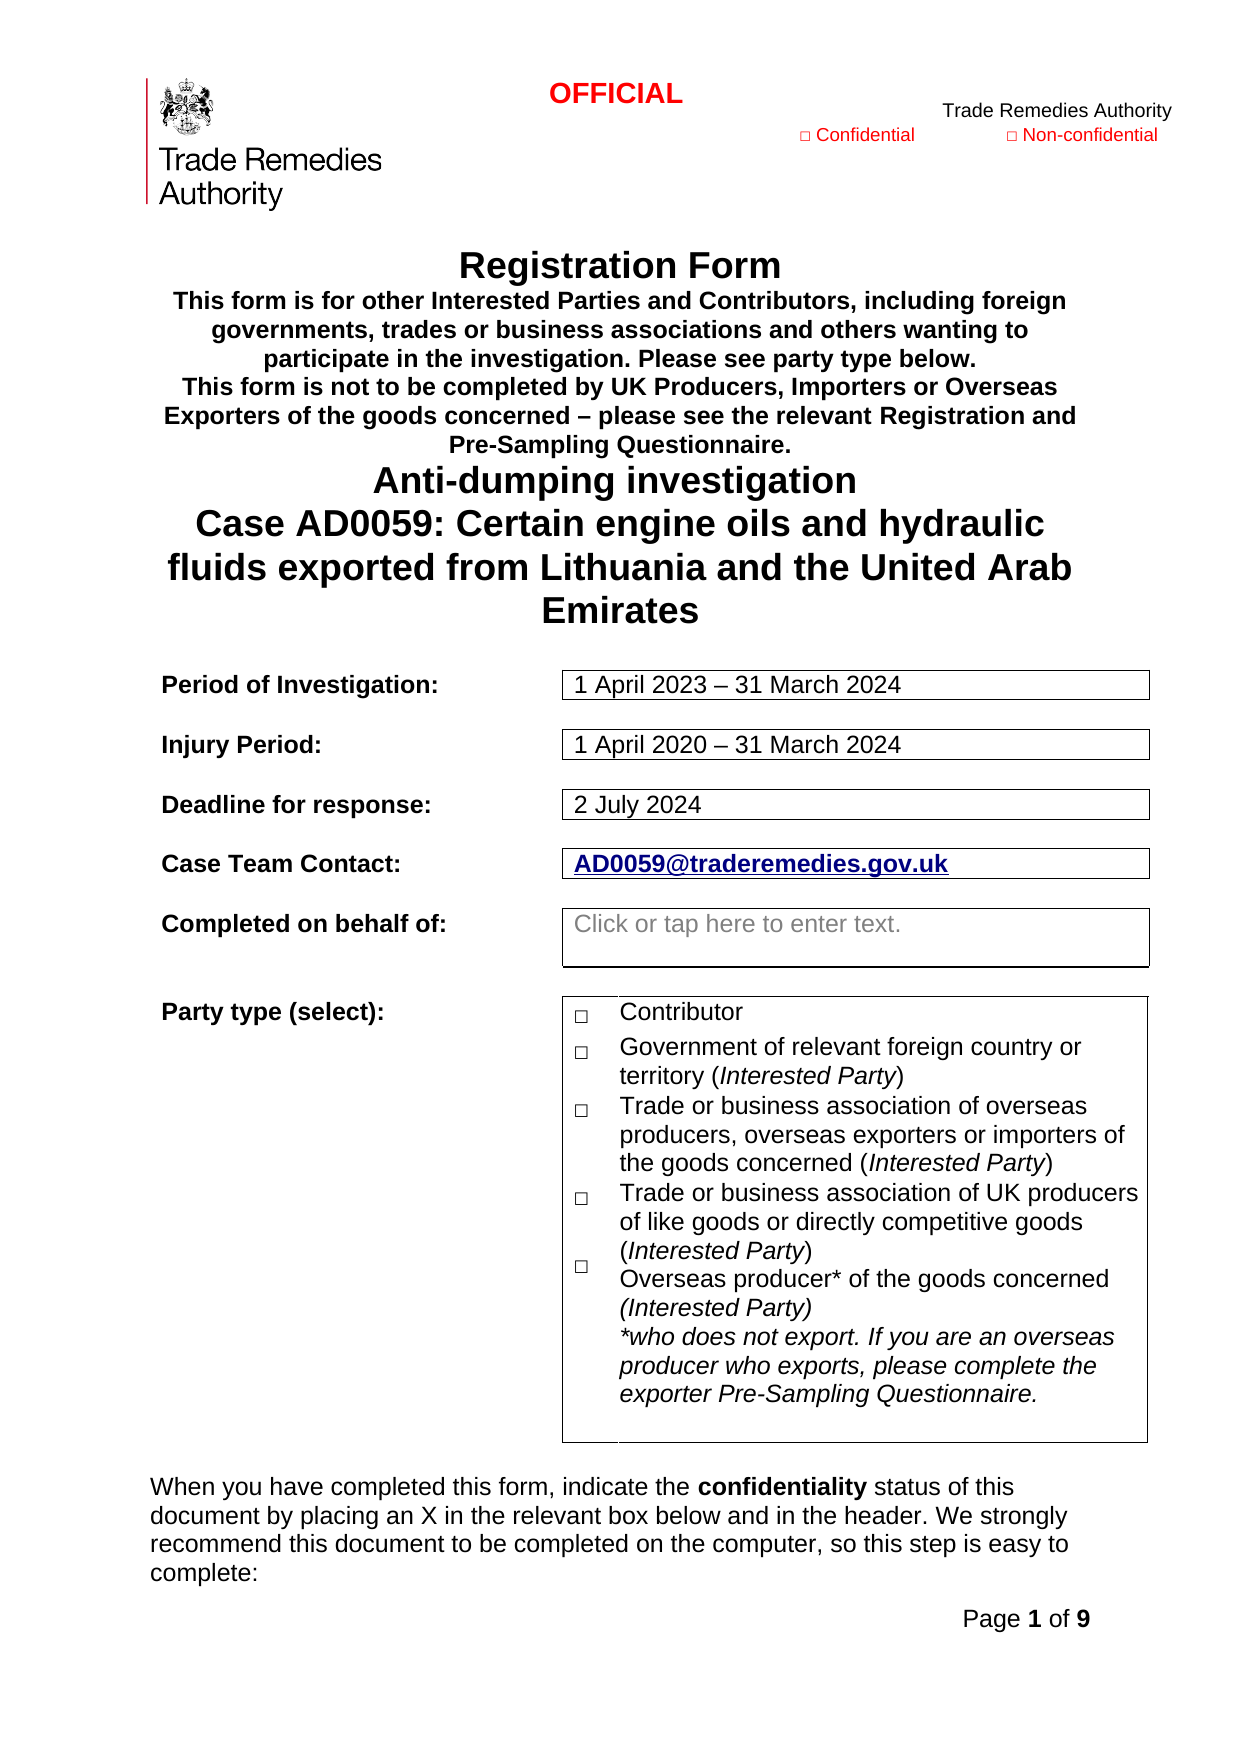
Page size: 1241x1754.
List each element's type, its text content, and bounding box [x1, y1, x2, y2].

table_cell Click or tap here to enter text. [563, 909, 1149, 966]
table_cell ☐ [563, 1091, 618, 1177]
text Case AD0059: Certain engine oils and hydraulic fluids exported from Lithuania and the United Arab Emirates [150, 502, 1090, 631]
text When you have completed this form, indicate the confidentiality status of this document by placing an X in the relevant box below and in the header. We strongly recommend this document to be completed on the computer, so this step is easy to complete: [150, 1472, 1090, 1587]
table_cell Government of relevant foreign country or territory (Interested Party) [619, 1032, 1147, 1090]
table_header Period of Investigation: [150, 670, 562, 699]
table_cell Trade or business association of UK producers of like goods or directly competitive goods (Interested Party) Overseas producer* of the goods concerned (Interested Party) *who does not export. If you are an overseas producer who exports, please complete the exporter Pre-Sampling Questionnaire. [619, 1178, 1147, 1442]
table_cell 2 July 2024 [563, 790, 1149, 818]
table_header 1 April 2023 – 31 March 2024 [563, 671, 1149, 699]
text This form is not to be completed by UK Producers, Importers or Overseas Exporters of the goods concerned – please see the relevant Registration and Pre-Sampling Questionnaire. [150, 372, 1090, 458]
table_cell [563, 879, 1150, 908]
table_cell [563, 968, 1149, 996]
table_cell Contributor [619, 997, 1147, 1031]
table_cell ☐ ☐ [563, 1178, 618, 1442]
table_cell [150, 819, 562, 848]
table_cell ☐ [563, 997, 618, 1031]
table_cell AD0059@traderemedies.gov.uk [563, 849, 1149, 878]
table_cell [563, 820, 1150, 848]
table_cell Injury Period: [150, 729, 562, 759]
table_cell [563, 760, 1150, 789]
table_cell Case Team Contact: [150, 848, 562, 878]
text This form is for other Interested Parties and Contributors, including foreign governments, trades or business associations and others wanting to participate in the investigation. Please see party type below. [150, 286, 1090, 372]
table_cell Completed on behalf of: [150, 908, 562, 966]
table_cell Party type (select): [150, 996, 562, 1031]
table_cell [150, 759, 562, 789]
table_cell [563, 700, 1150, 729]
table_cell 1 April 2020 – 31 March 2024 [563, 730, 1149, 759]
table_cell [150, 1031, 562, 1090]
table_cell [150, 966, 562, 996]
table_cell [150, 1177, 562, 1442]
table_cell ☐ [563, 1032, 618, 1090]
table_cell Trade or business association of overseas producers, overseas exporters or importers of the goods concerned (Interested Party) [619, 1091, 1147, 1177]
table_cell [150, 878, 562, 908]
table_cell Deadline for response: [150, 789, 562, 818]
table_cell [150, 1090, 562, 1177]
text Registration Form [150, 243, 1090, 286]
text Anti-dumping investigation [150, 458, 1090, 502]
table_cell [150, 699, 562, 729]
